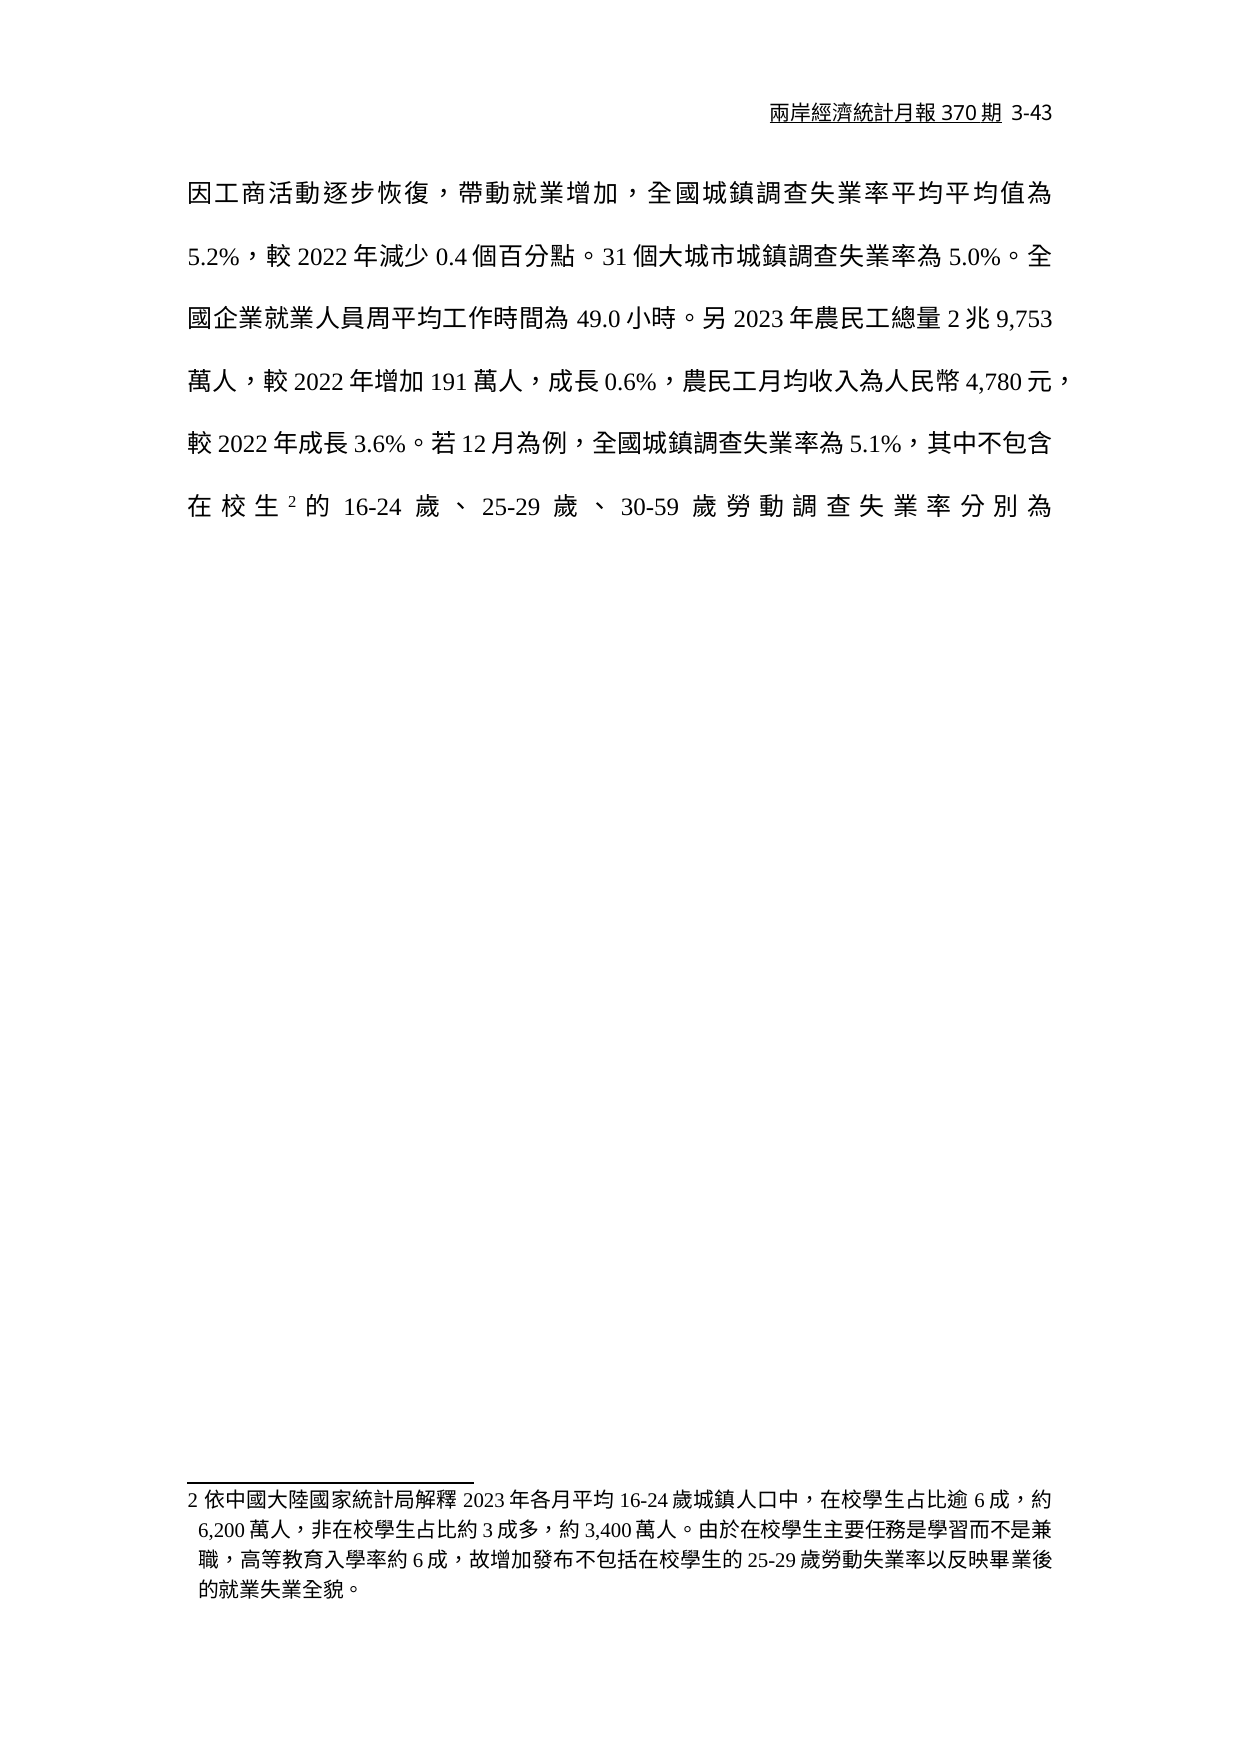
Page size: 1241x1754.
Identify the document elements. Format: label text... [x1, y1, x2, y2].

text 在人口方面，2023年末中國大陸人口約140,967萬人，較2022年減少208萬人，年減0.15%，其中16-59歲勞動人口占比61.3%、60歲及以上人口占比21.1%，其中65歲及以上人口占比15.4%。在勞動市場方面，2023年就業市場因工商活動逐步恢復，帶動就業增加，全國城鎮調查失業率平均平均值為5.2%，較2022年減少0.4個百分點。31個大城市城鎮調查失業率為5.0%。全國企業就業人員周平均工作時間為49.0小時。另2023年農民工總量2兆9,753萬人，較2022年增加191萬人，成長0.6%，農民工月均收入為人民幣4,780元，較2022年成長3.6%。若12月為例，全國城鎮調查失業率為5.1%，其中不包含在校生的16-24歲、25-29歲、30-59歲勞動調查失業率分別為14.9%、6.1%、3.9%。 [187, 150, 1053, 525]
text 依中國大陸國家統計局解釋2023年各月平均16-24歲城鎮人口中，在校學生占比逾6成，約6,200萬人，非在校學生占比約3成多，約3,400萬人。由於在校學生主要任務是學習而不是兼職，高等教育入學率約6成，故增加發布不包括在校學生的25-29歲勞動失業率以反映畢業後的就業失業全貌。 [187, 1483, 1053, 1604]
